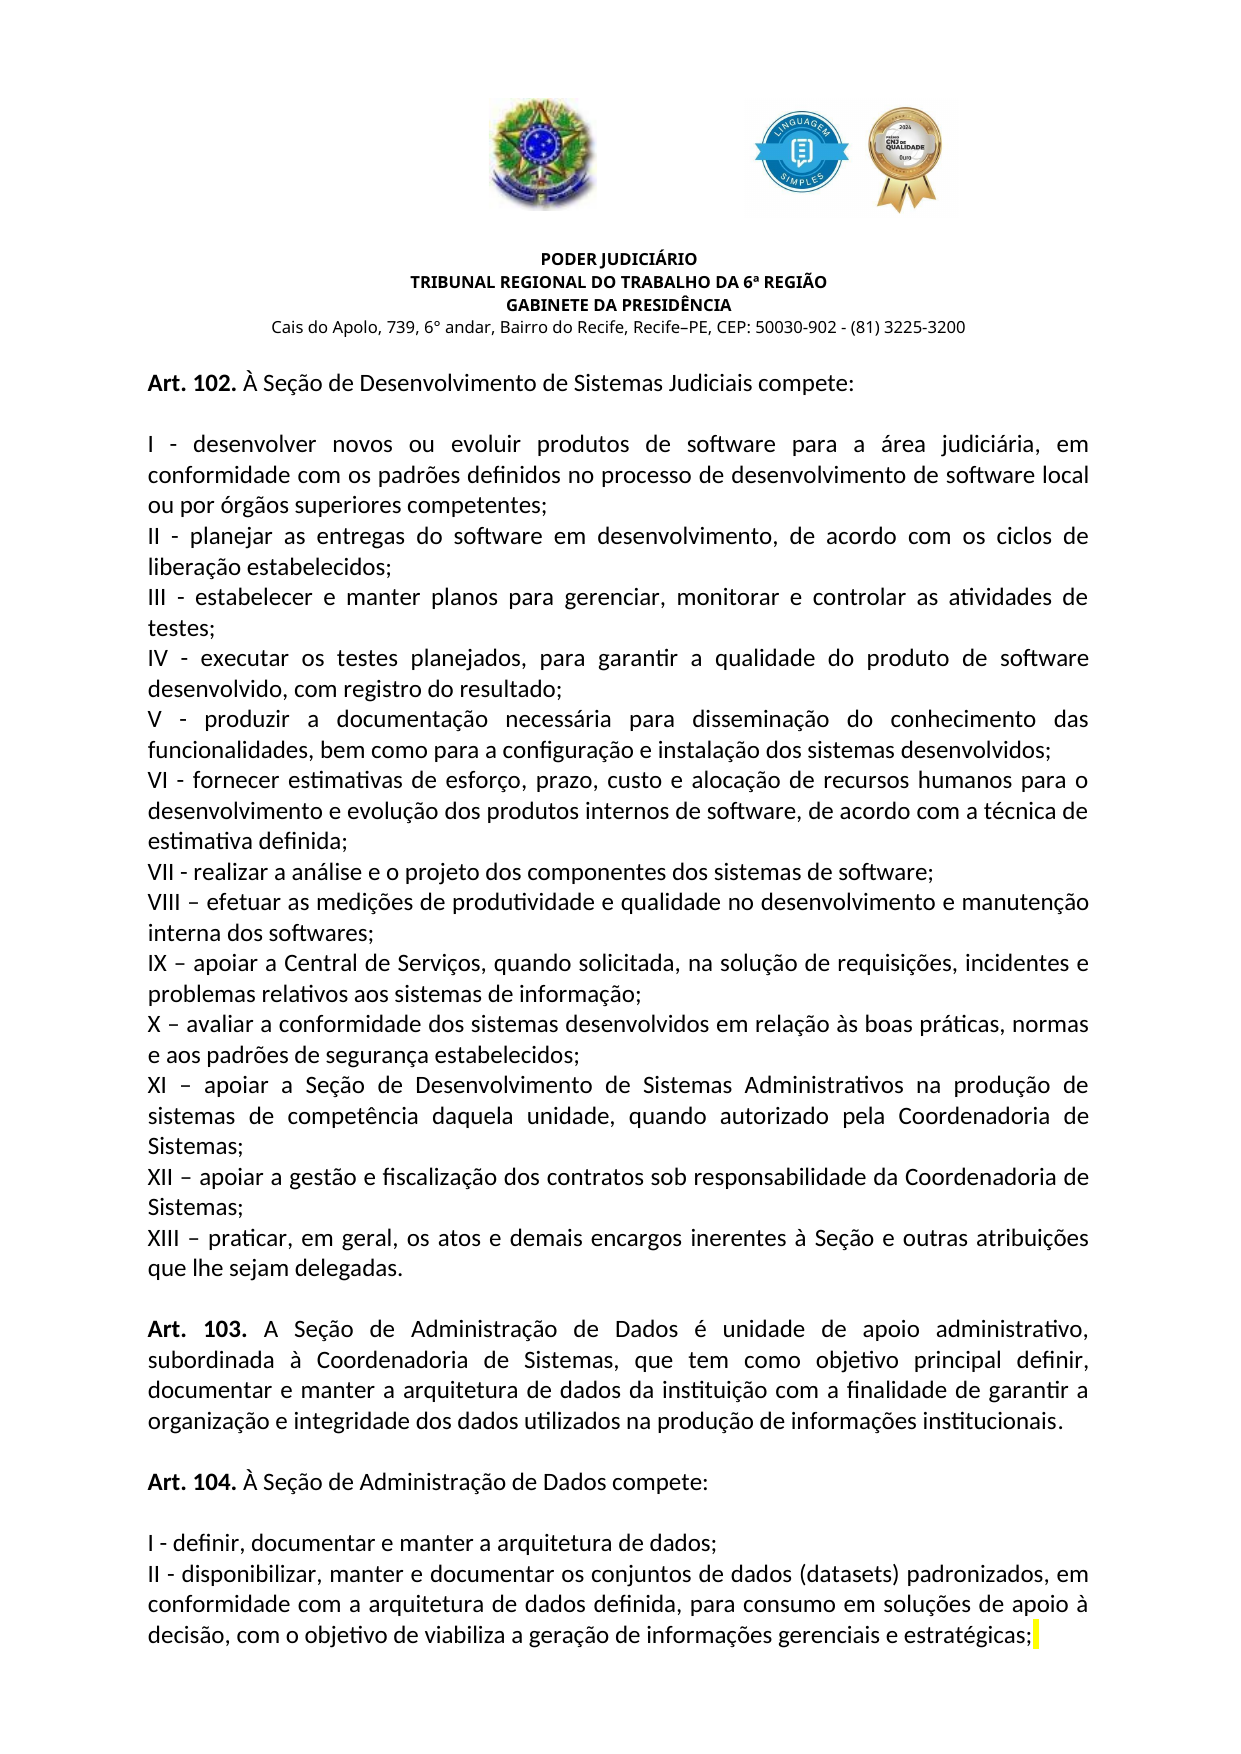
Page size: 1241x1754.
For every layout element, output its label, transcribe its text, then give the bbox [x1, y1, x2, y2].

text XI – apoiar a Seção de Desenvolvimento de Sistemas Administrativos na produção de sistemas de competência daquela unidade, quando autorizado pela Coordenadoria de Sistemas; [147, 1069, 1090, 1161]
text V - produzir a documentação necessária para disseminação do conhecimento das funcionalidades, bem como para a configuração e instalação dos sistemas desenvolvidos; [147, 703, 1090, 764]
text X – avaliar a conformidade dos sistemas desenvolvidos em relação às boas práticas, normas e aos padrões de segurança estabelecidos; [147, 1008, 1090, 1069]
text VII - realizar a análise e o projeto dos componentes dos sistemas de software; [147, 856, 1090, 886]
text II - planejar as entregas do software em desenvolvimento, de acordo com os ciclos de liberação estabelecidos; [147, 520, 1090, 581]
text VIII – efetuar as medições de produtividade e qualidade no desenvolvimento e manutenção interna dos softwares; [147, 886, 1090, 947]
text XIII – praticar, em geral, os atos e demais encargos inerentes à Seção e outras atribuições que lhe sejam delegadas. [147, 1222, 1090, 1283]
text I - desenvolver novos ou evoluir produtos de software para a área judiciária, em conformidade com os padrões definidos no processo de desenvolvimento de software local ou por órgãos superiores competentes; [147, 428, 1090, 520]
text IV - executar os testes planejados, para garantir a qualidade do produto de software desenvolvido, com registro do resultado; [147, 642, 1090, 703]
text XII – apoiar a gestão e fiscalização dos contratos sob responsabilidade da Coordenadoria de Sistemas; [147, 1161, 1090, 1222]
text Art. 103. A Seção de Administração de Dados é unidade de apoio administrativo, subordinada à Coordenadoria de Sistemas, que tem como objetivo principal definir, documentar e manter a arquitetura de dados da instituição com a finalidade de garantir a organização e integridade dos dados utilizados na produção de informações institucionais. [147, 1314, 1090, 1436]
text Art. 104. À Seção de Administração de Dados compete: [147, 1466, 1090, 1497]
text IX – apoiar a Central de Serviços, quando solicitada, na solução de requisições, incidentes e problemas relativos aos sistemas de informação; [147, 947, 1090, 1008]
text Art. 102. À Seção de Desenvolvimento de Sistemas Judiciais compete: [147, 367, 1090, 398]
text III - estabelecer e manter planos para gerenciar, monitorar e controlar as atividades de testes; [147, 581, 1090, 642]
text II - disponibilizar, manter e documentar os conjuntos de dados (datasets) padronizados, em conformidade com a arquitetura de dados definida, para consumo em soluções de apoio à decisão, com o objetivo de viabiliza a geração de informações gerenciais e estratégicas; [147, 1558, 1090, 1649]
text I - definir, documentar e manter a arquitetura de dados; [147, 1527, 1090, 1558]
text VI - fornecer estimativas de esforço, prazo, custo e alocação de recursos humanos para o desenvolvimento e evolução dos produtos internos de software, de acordo com a técnica de estimativa definida; [147, 764, 1090, 856]
